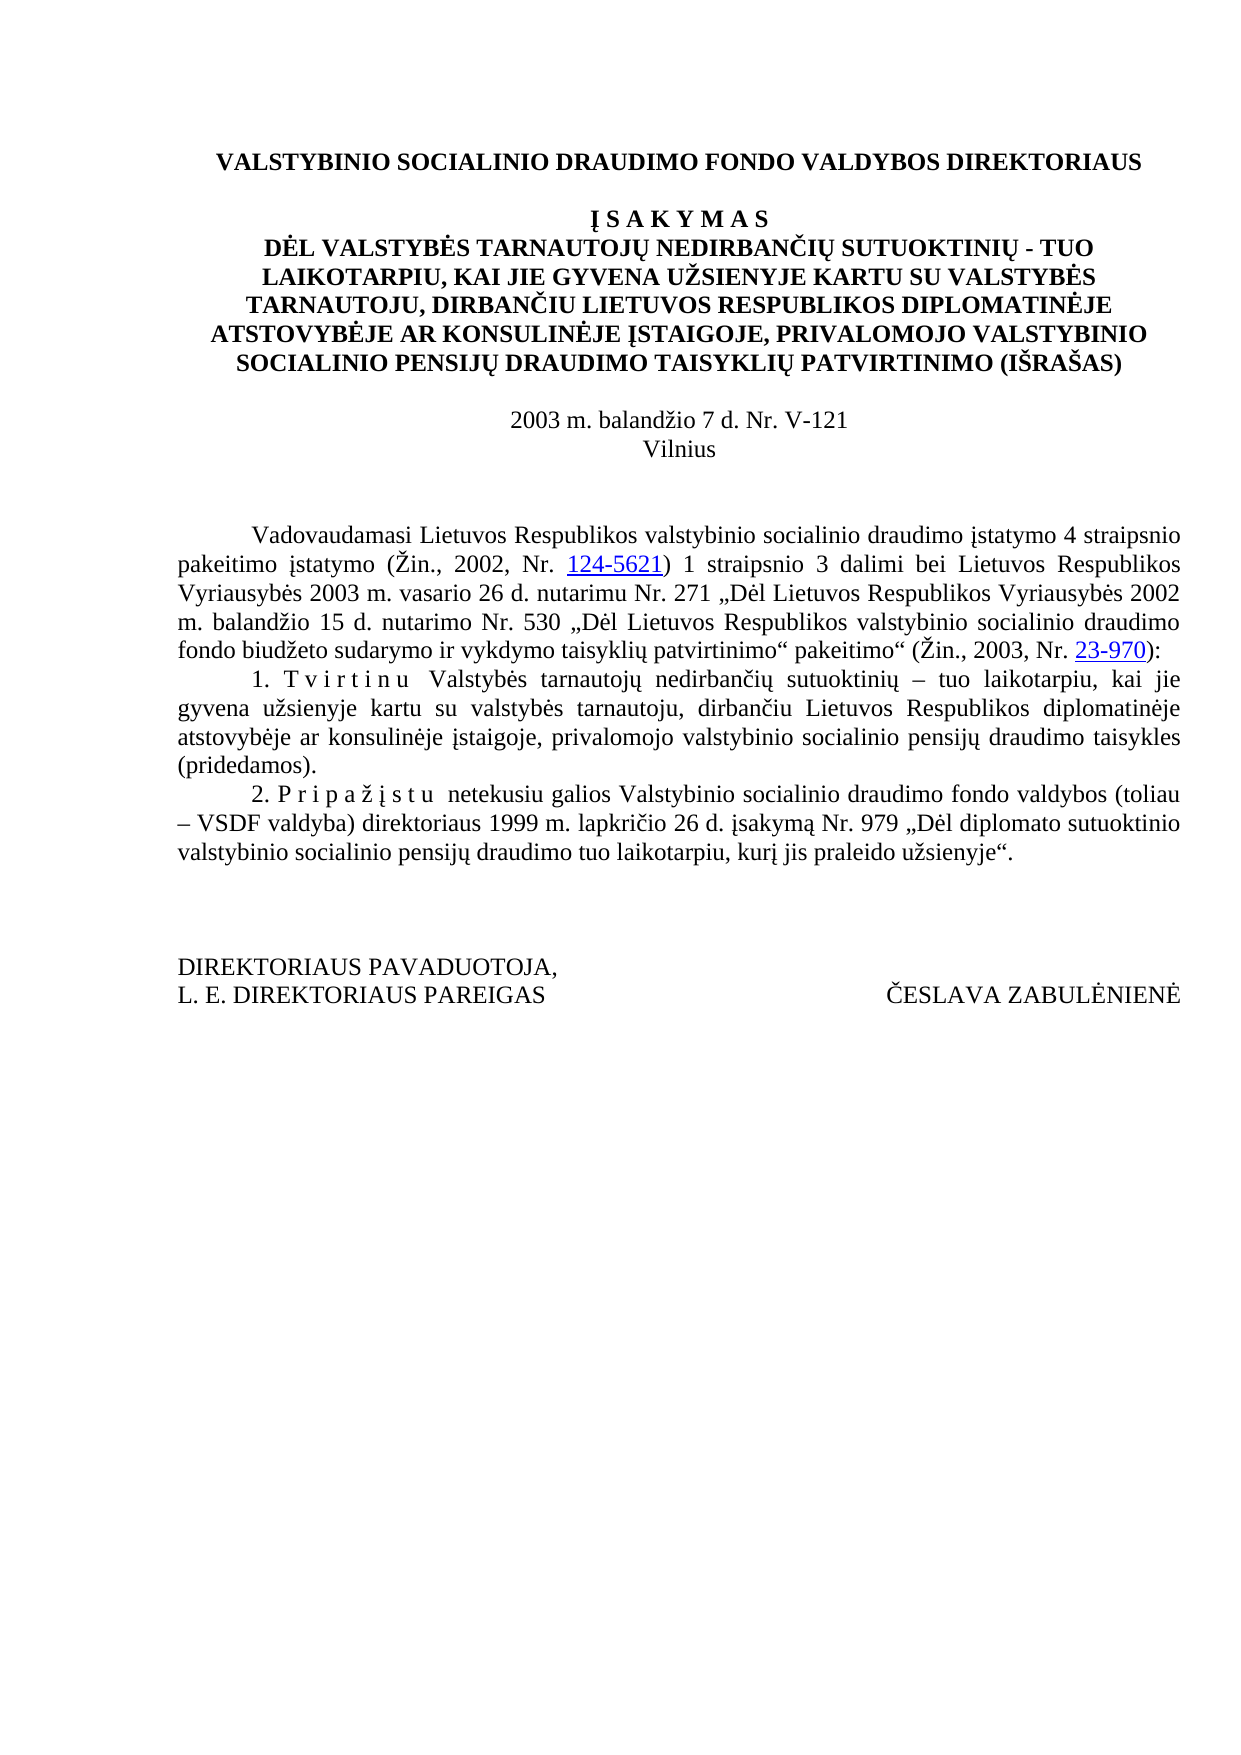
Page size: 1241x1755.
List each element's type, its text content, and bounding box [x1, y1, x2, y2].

text 1. Tvirtinu Valstybės tarnautojų nedirbančių sutuoktinių – tuo laikotarpiu, kai jie gyvena užsienyje kartu su valstybės tarnautoju, dirbančiu Lietuvos Respublikos diplomatinėje atstovybėje ar konsulinėje įstaigoje, privalomojo valstybinio socialinio pensijų draudimo taisykles (pridedamos). [177, 664, 1181, 779]
text 2003 m. balandžio 7 d. Nr. V-121 [177, 406, 1181, 434]
text Direktoriaus pavaduotoja, [177, 952, 1181, 981]
text VALSTYBINIO SOCIALINIO DRAUDIMO FONDO VALDYBOS DIREKTORIAUS [177, 147, 1181, 176]
text Į S A K Y M A S [177, 204, 1181, 233]
text 2. Pripažįstu netekusiu galios Valstybinio socialinio draudimo fondo valdybos (toliau – VSDF valdyba) direktoriaus 1999 m. lapkričio 26 d. įsakymą Nr. 979 „Dėl diplomato sutuoktinio valstybinio socialinio pensijų draudimo tuo laikotarpiu, kurį jis praleido užsienyje“. [177, 779, 1181, 866]
text Vilnius [177, 434, 1181, 463]
text DĖL VALSTYBĖS TARNAUTOJŲ NEDIRBANČIŲ SUTUOKTINIŲ - TUO LAIKOTARPIU, KAI JIE GYVENA UŽSIENYJE KARTU SU VALSTYBĖS TARNAUTOJU, DIRBANČIU LIETUVOS RESPUBLIKOS DIPLOMATINĖJE ATSTOVYBĖJE AR KONSULINĖJE ĮSTAIGOJE, PRIVALOMOJO VALSTYBINIO SOCIALINIO PENSIJŲ DRAUDIMO TAISYKLIŲ PATVIRTINIMO (IŠRAŠAS) [177, 233, 1181, 377]
text Vadovaudamasi Lietuvos Respublikos valstybinio socialinio draudimo įstatymo 4 straipsnio pakeitimo įstatymo (Žin., 2002, Nr. 124-5621) 1 straipsnio 3 dalimi bei Lietuvos Respublikos Vyriausybės 2003 m. vasario 26 d. nutarimu Nr. 271 „Dėl Lietuvos Respublikos Vyriausybės 2002 m. balandžio 15 d. nutarimo Nr. 530 „Dėl Lietuvos Respublikos valstybinio socialinio draudimo fondo biudžeto sudarymo ir vykdymo taisyklių patvirtinimo“ pakeitimo“ (Žin., 2003, Nr. 23-970): [177, 521, 1181, 664]
text l. E. direktoriaus pareigas Česlava Zabulėnienė [177, 981, 1181, 1009]
